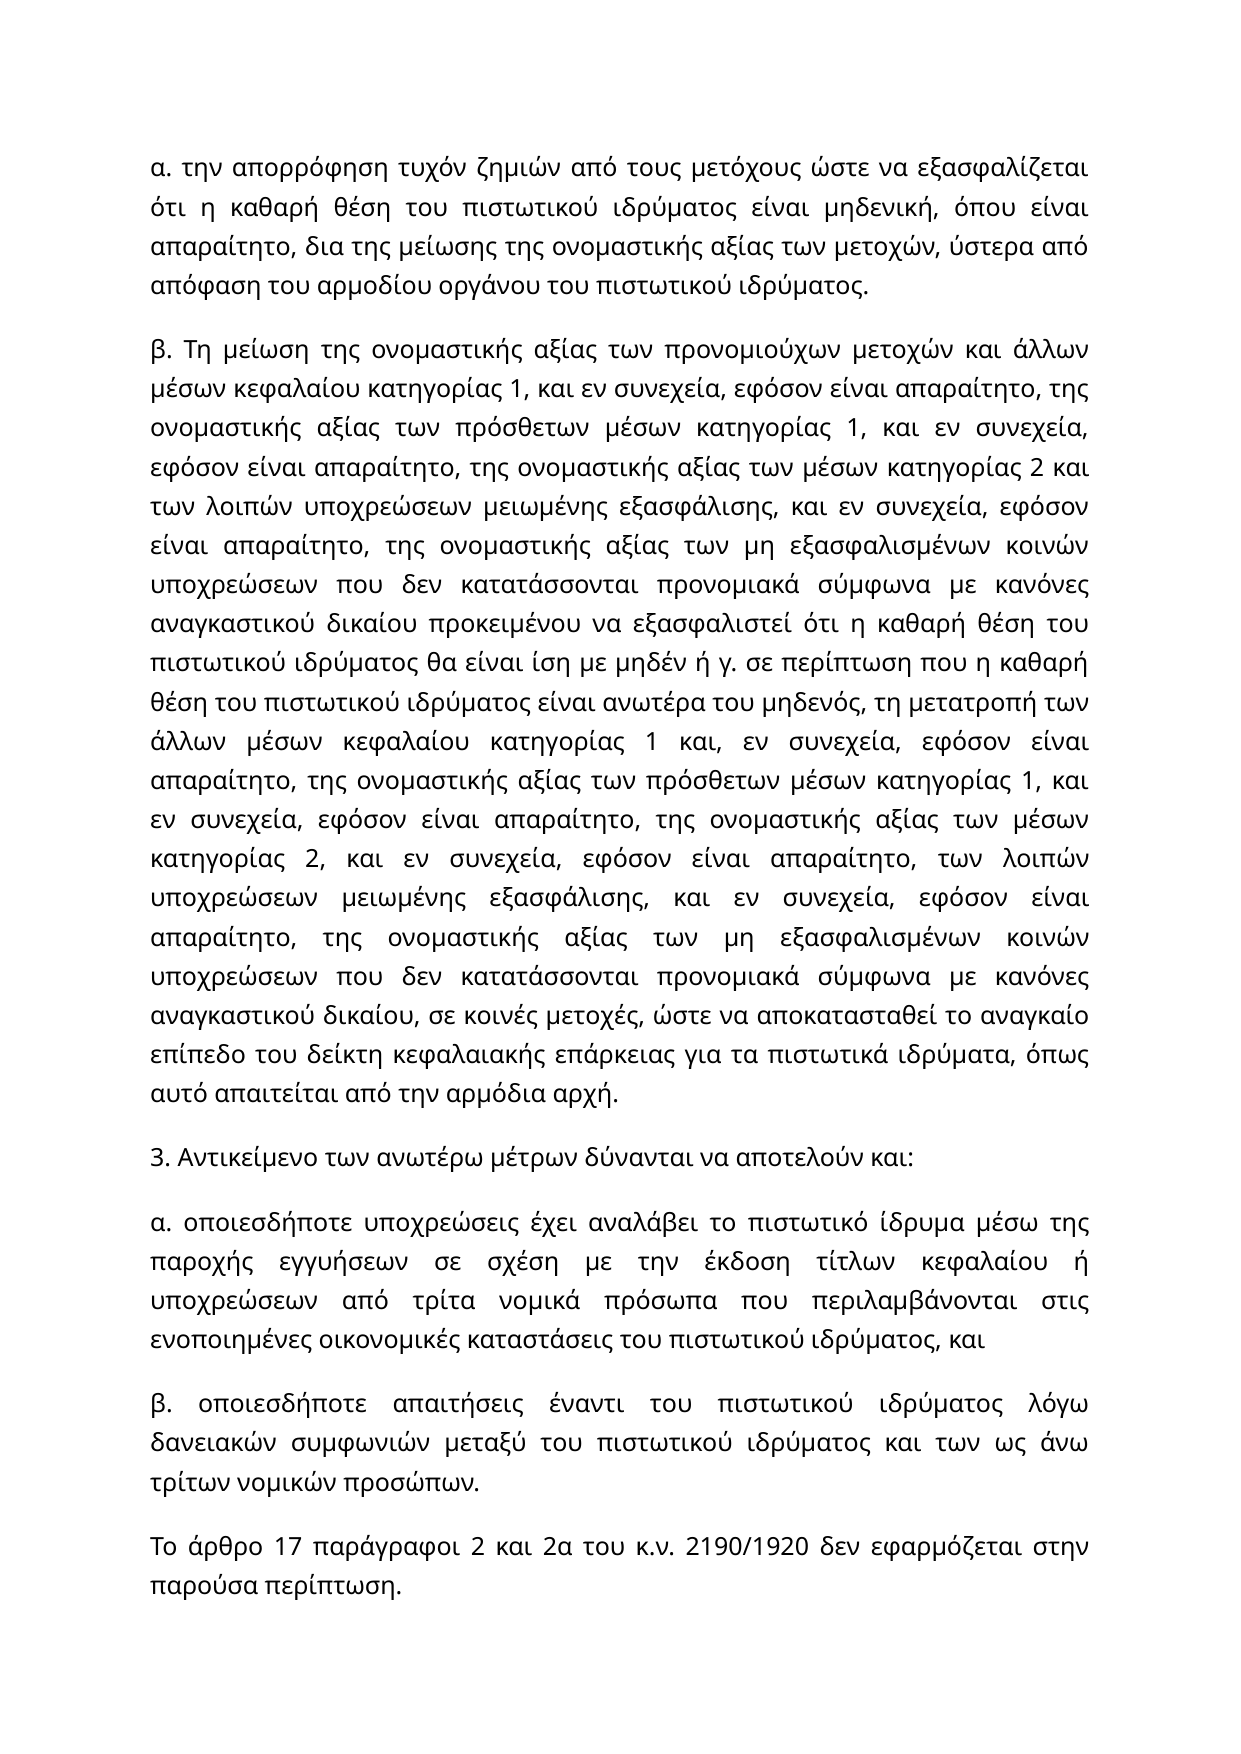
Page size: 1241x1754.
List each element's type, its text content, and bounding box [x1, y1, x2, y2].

text α. οποιεσδήποτε υποχρεώσεις έχει αναλάβει το πιστωτικό ίδρυμα μέσω της παροχής εγγυήσεων σε σχέση με την έκδοση τίτλων κεφαλαίου ή υποχρεώσεων από τρίτα νομικά πρόσωπα που περιλαμβάνονται στις ενοποιημένες οικονομικές καταστάσεις του πιστωτικού ιδρύματος, και [150, 1204, 1090, 1356]
text β. οποιεσδήποτε απαιτήσεις έναντι του πιστωτικού ιδρύματος λόγω δανειακών συμφωνιών μεταξύ του πιστωτικού ιδρύματος και των ως άνω τρίτων νομικών προσώπων. [150, 1386, 1090, 1498]
text β. Τη μείωση της ονομαστικής αξίας των προνομιούχων μετοχών και άλλων μέσων κεφαλαίου κατηγορίας 1, και εν συνεχεία, εφόσον είναι απαραίτητο, της ονομαστικής αξίας των πρόσθετων μέσων κατηγορίας 1, και εν συνεχεία, εφόσον είναι απαραίτητο, της ονομαστικής αξίας των μέσων κατηγορίας 2 και των λοιπών υποχρεώσεων μειωμένης εξασφάλισης, και εν συνεχεία, εφόσον είναι απαραίτητο, της ονομαστικής αξίας των μη εξασφαλισμένων κοινών υποχρεώσεων που δεν κατατάσσονται προνομιακά σύμφωνα με κανόνες αναγκαστικού δικαίου προκειμένου να εξασφαλιστεί ότι η καθαρή θέση του πιστωτικού ιδρύματος θα είναι ίση με μηδέν ή γ. σε περίπτωση που η καθαρή θέση του πιστωτικού ιδρύματος είναι ανωτέρα του μηδενός, τη μετατροπή των άλλων μέσων κεφαλαίου κατηγορίας 1 και, εν συνεχεία, εφόσον είναι απαραίτητο, της ονομαστικής αξίας των πρόσθετων μέσων κατηγορίας 1, και εν συνεχεία, εφόσον είναι απαραίτητο, της ονομαστικής αξίας των μέσων κατηγορίας 2, και εν συνεχεία, εφόσον είναι απαραίτητο, των λοιπών υποχρεώσεων μειωμένης εξασφάλισης, και εν συνεχεία, εφόσον είναι απαραίτητο, της ονομαστικής αξίας των μη εξασφαλισμένων κοινών υποχρεώσεων που δεν κατατάσσονται προνομιακά σύμφωνα με κανόνες αναγκαστικού δικαίου, σε κοινές μετοχές, ώστε να αποκατασταθεί το αναγκαίο επίπεδο του δείκτη κεφαλαιακής επάρκειας για τα πιστωτικά ιδρύματα, όπως αυτό απαιτείται από την αρμόδια αρχή. [150, 332, 1090, 1110]
text 3. Αντικείμενο των ανωτέρω μέτρων δύνανται να αποτελούν και: [150, 1140, 1090, 1174]
text α. την απορρόφηση τυχόν ζημιών από τους μετόχους ώστε να εξασφαλίζεται ότι η καθαρή θέση του πιστωτικού ιδρύματος είναι μηδενική, όπου είναι απαραίτητο, δια της μείωσης της ονομαστικής αξίας των μετοχών, ύστερα από απόφαση του αρμοδίου οργάνου του πιστωτικού ιδρύματος. [150, 150, 1090, 302]
text Το άρθρο 17 παράγραφοι 2 και 2α του κ.ν. 2190/1920 δεν εφαρμόζεται στην παρούσα περίπτωση. [150, 1528, 1090, 1602]
